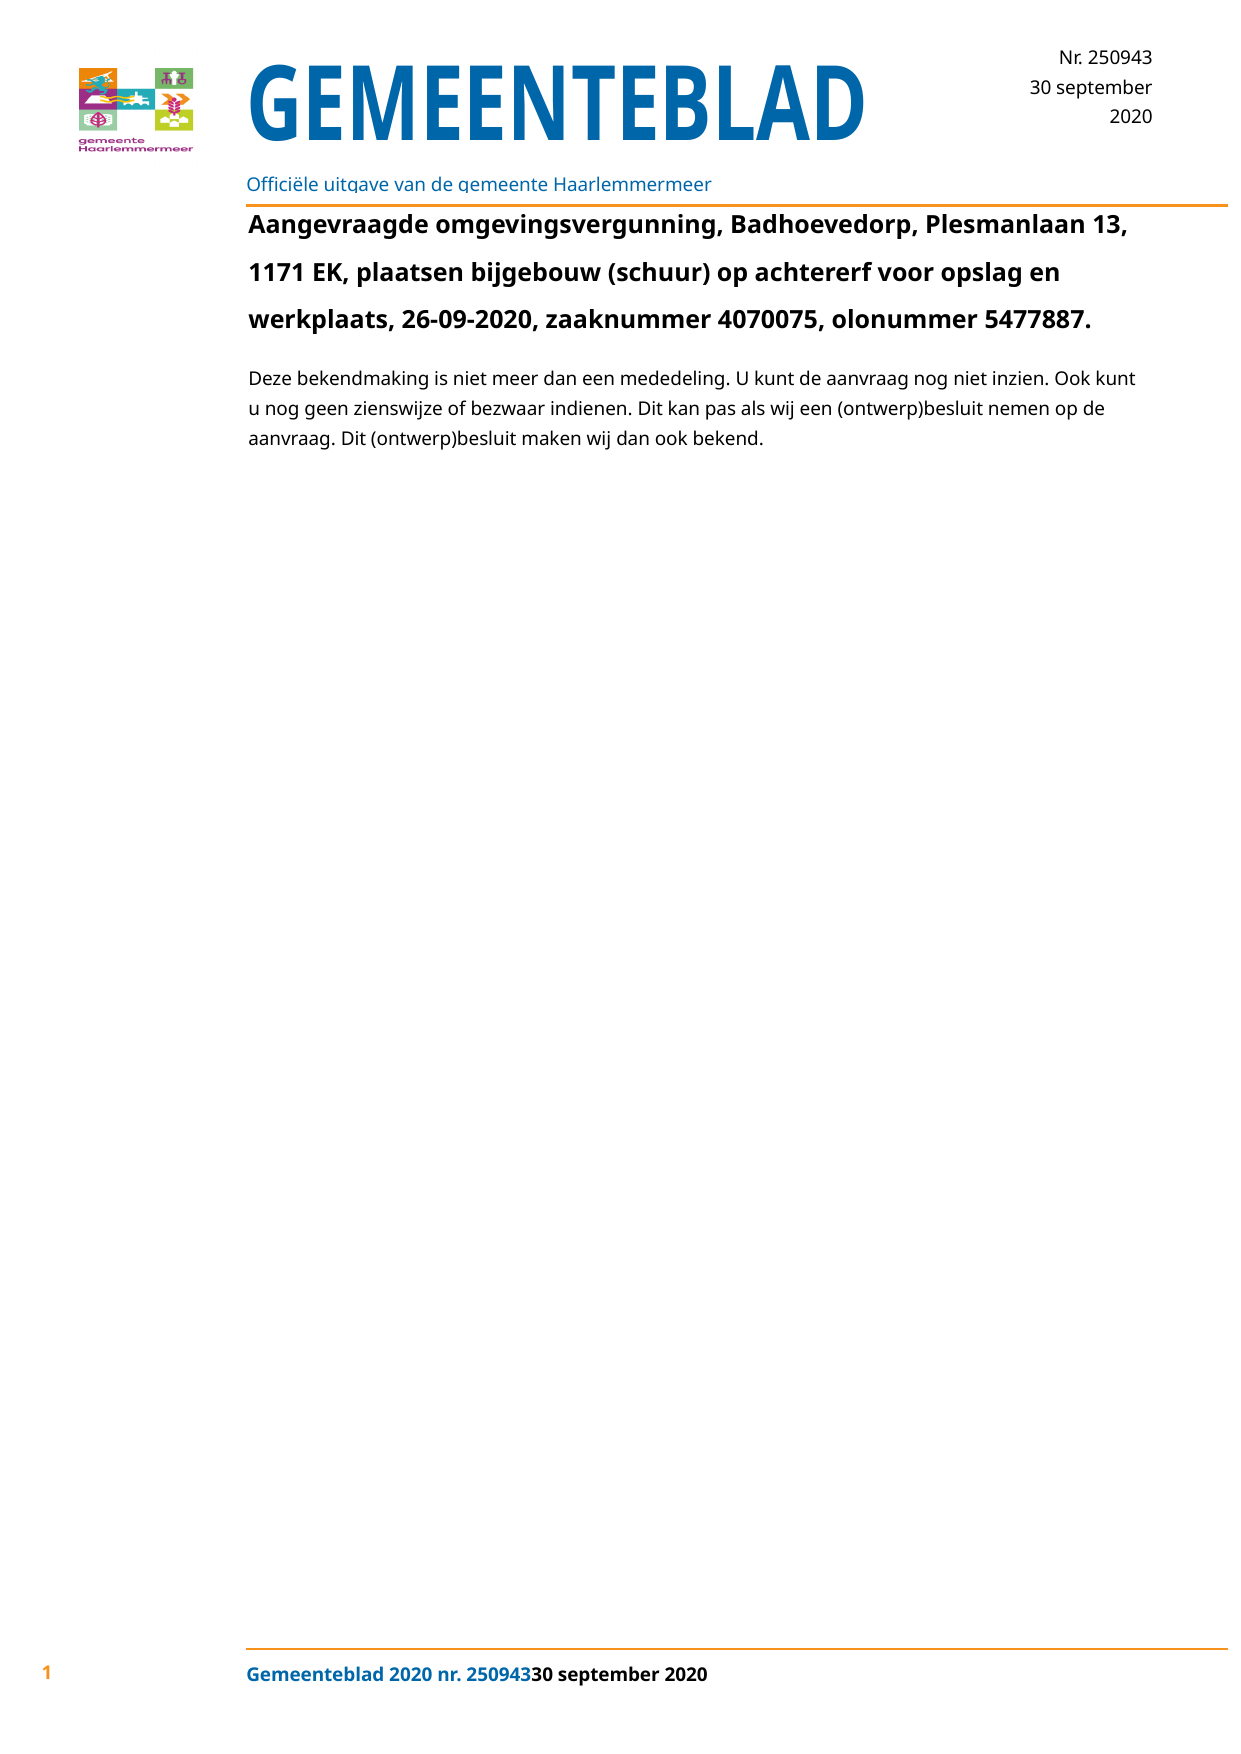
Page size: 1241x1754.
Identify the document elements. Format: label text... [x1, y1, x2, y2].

text Deze bekendmaking is niet meer dan een mededeling. U kunt de aanvraag nog niet inzien. Ook kunt u nog geen zienswijze of bezwaar indienen. Dit kan pas als wij een (ontwerp)besluit nemen op de aanvraag. Dit (ontwerp)besluit maken wij dan ook bekend. [248, 366, 1152, 450]
text Aangevraagde omgevingsvergunning, Badhoevedorp, Plesmanlaan 13, 1171 EK, plaatsen bijgebouw (schuur) op achtererf voor opslag en werkplaats, 26-09-2020, zaaknummer 4070075, olonummer 5477887. [248, 207, 1152, 336]
picture [41, 47, 231, 172]
